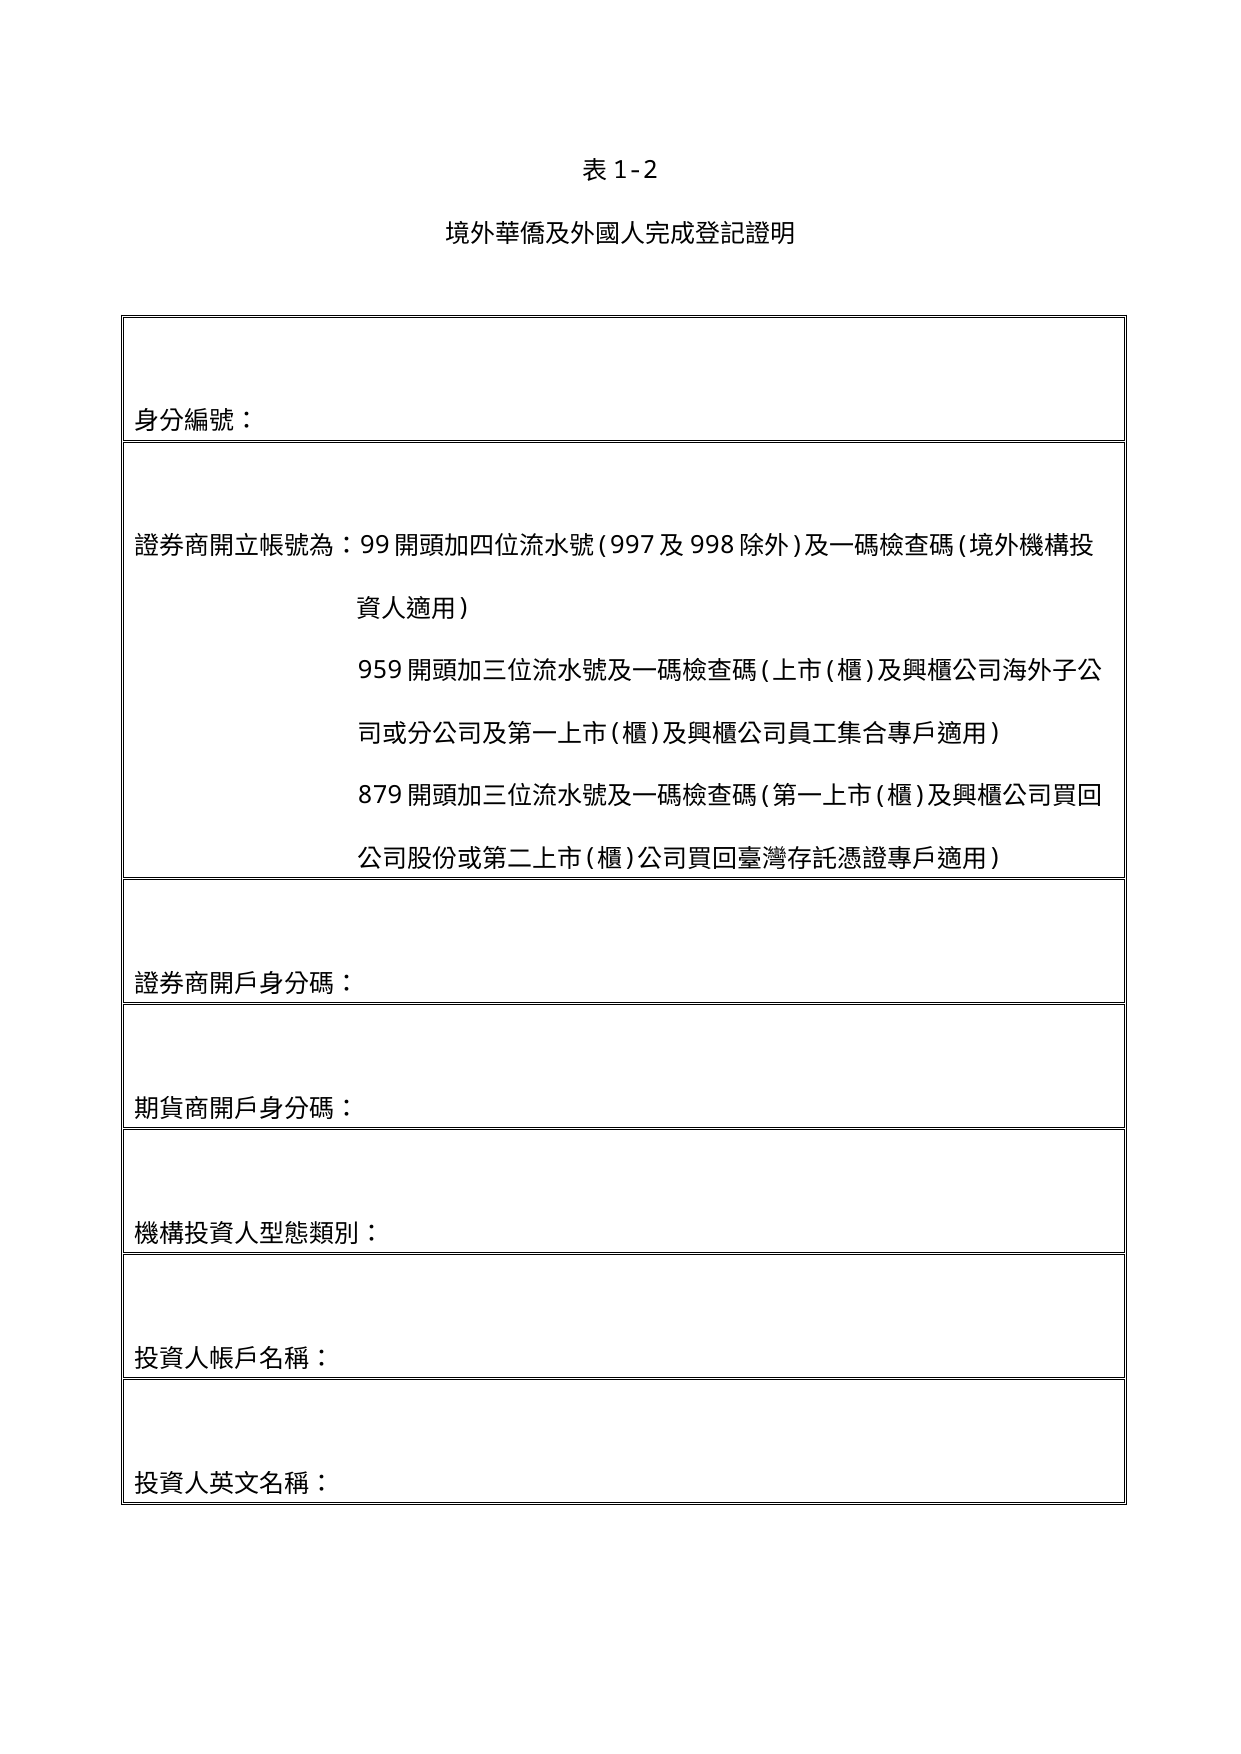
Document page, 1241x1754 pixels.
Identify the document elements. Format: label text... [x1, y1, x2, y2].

text 境外華僑及外國人完成登記證明 [118, 189, 1122, 252]
table_cell 機構投資人型態類別： [124, 1130, 1124, 1252]
table_cell 投資人帳戶名稱： [124, 1255, 1124, 1377]
table_cell 證券商開戶身分碼： [124, 880, 1124, 1002]
text 表1-2 [118, 127, 1122, 189]
table_header 身分編號： [124, 318, 1124, 439]
table_cell 證券商開立帳號為：99開頭加四位流水號(997及998除外)及一碼檢查碼(境外機構投資人適用) 959開頭加三位流水號及一碼檢查碼(上市(櫃)及興櫃公司海外子公司或分公司及第一上市(櫃)及興櫃公司員工集合專戶適用) 879開頭加三位流水號及一碼檢查碼(第一上市(櫃)及興櫃公司買回公司股份或第二上市(櫃)公司買回臺灣存託憑證專戶適用) [124, 443, 1124, 877]
table_header [121, 252, 1217, 1507]
table_cell 期貨商開戶身分碼： [124, 1005, 1124, 1127]
table_cell 投資人英文名稱： [124, 1380, 1124, 1502]
